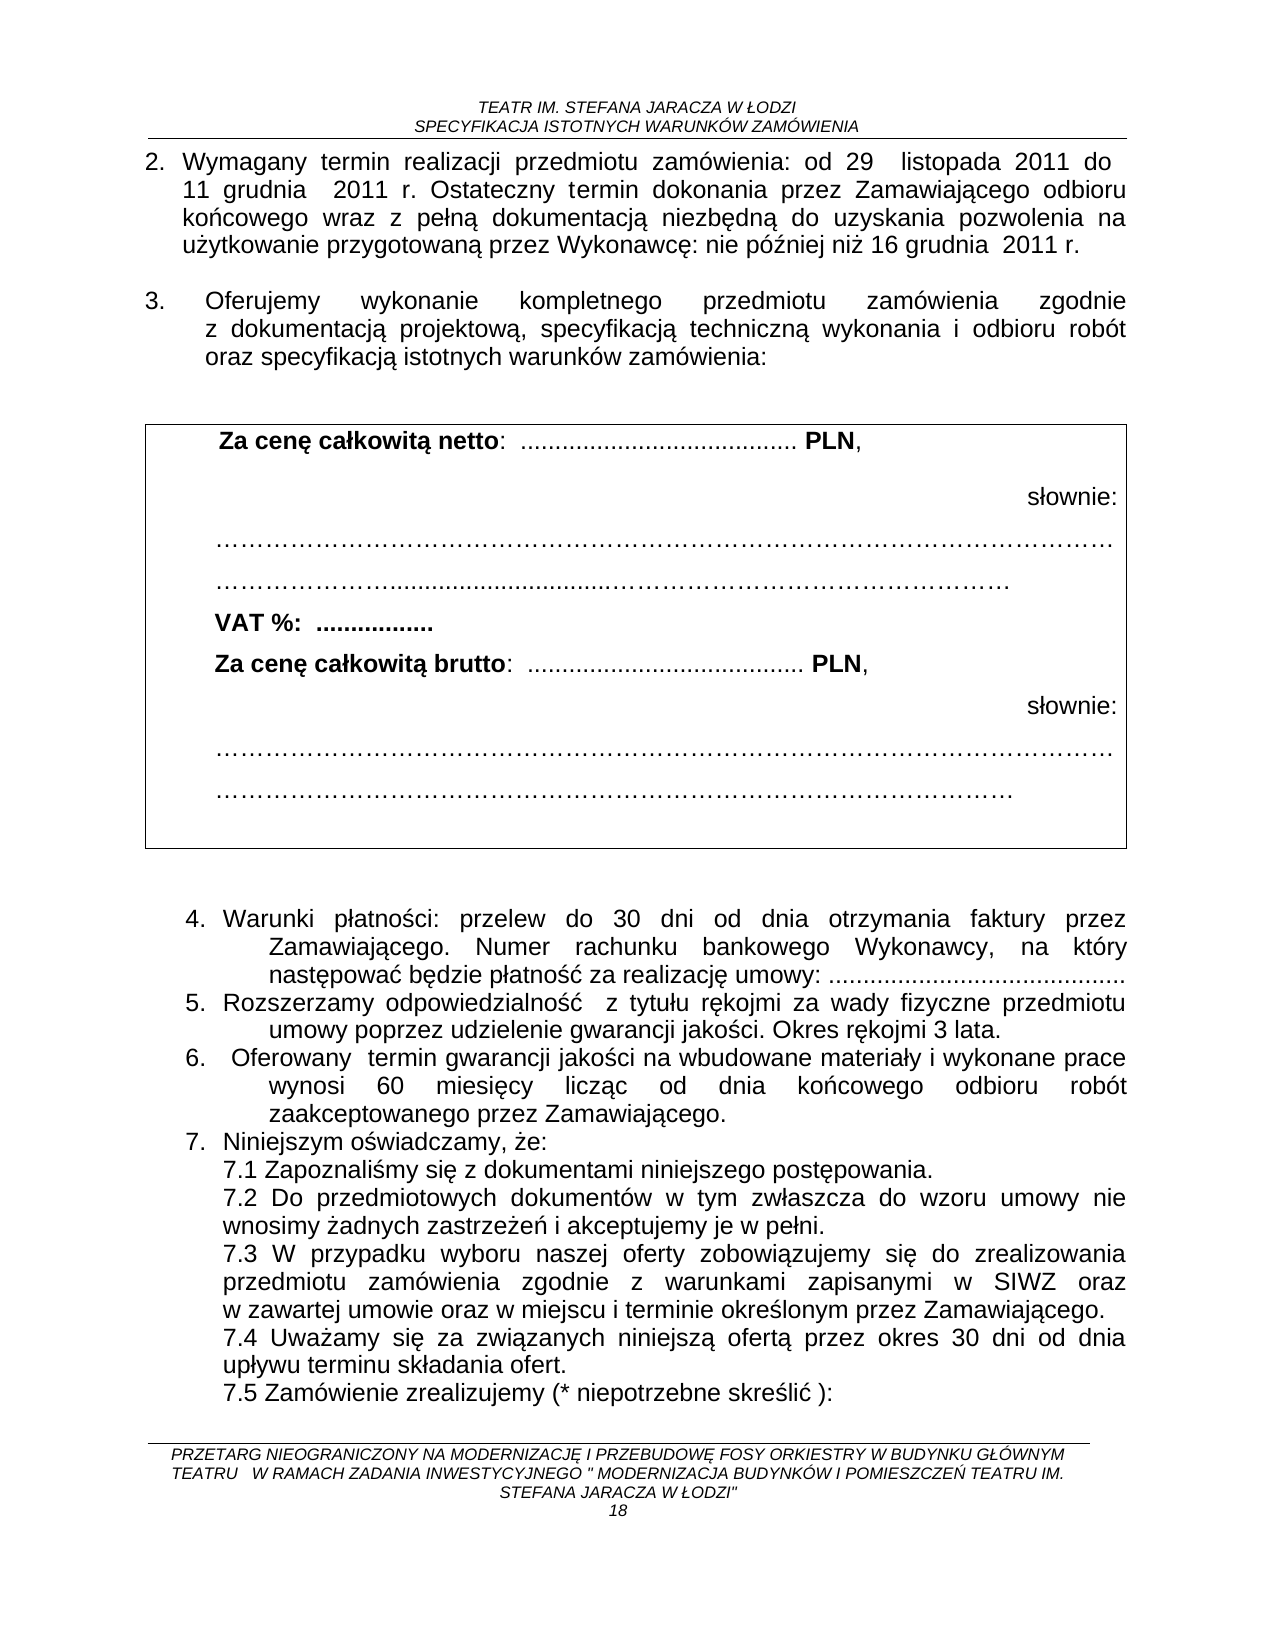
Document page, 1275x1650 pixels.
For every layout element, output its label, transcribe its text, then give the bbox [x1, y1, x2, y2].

list 7.4 Uważamy się za związanych niniejszą ofertą przez okres 30 dni od dnia upływu terminu składania ofert. [185, 1323, 1127, 1379]
text Za cenę całkowitą netto: ........................................ PLN, [146, 425, 1126, 455]
text słownie: …………………………………………………………………………………………………………………................................………………………………………… [146, 480, 1126, 594]
text 3. Oferujemy wykonanie kompletnego przedmiotu zamówienia zgodnie z dokumentacją projektową, specyfikacją techniczną wykonania i odbioru robót oraz specyfikacją istotnych warunków zamówienia: [144, 287, 1127, 371]
list 7.2 Do przedmiotowych dokumentów w tym zwłaszcza do wzoru umowy nie wnosimy żadnych zastrzeżeń i akceptujemy je w pełni. [185, 1184, 1127, 1240]
list 7.5 Zamówienie zrealizujemy (* niepotrzebne skreślić ): [185, 1379, 1127, 1407]
text słownie: …………………………………………………………………………………………………………………………………………………………………………………… [146, 689, 1126, 804]
list 7.3 W przypadku wyboru naszej oferty zobowiązujemy się do zrealizowania przedmiotu zamówienia zgodnie z warunkami zapisanymi w SIWZ oraz w zawartej umowie oraz w miejscu i terminie określonym przez Zamawiającego. [185, 1240, 1127, 1323]
list Oferowany termin gwarancji jakości na wbudowane materiały i wykonane prace wynosi 60 miesięcy licząc od dnia końcowego odbioru robót zaakceptowanego przez Zamawiającego. [185, 1044, 1127, 1128]
list Wymagany termin realizacji przedmiotu zamówienia: od 29 listopada 2011 do 11 grudnia 2011 r. Ostateczny termin dokonania przez Zamawiającego odbioru końcowego wraz z pełną dokumentacją niezbędną do uzyskania pozwolenia na użytkowanie przygotowaną przez Wykonawcę: nie później niż 16 grudnia 2011 r. [144, 148, 1127, 259]
list Rozszerzamy odpowiedzialność z tytułu rękojmi za wady fizyczne przedmiotu umowy poprzez udzielenie gwarancji jakości. Okres rękojmi 3 lata. [185, 988, 1127, 1044]
text VAT %: ................. [146, 605, 1126, 636]
list Niniejszym oświadczamy, że: [185, 1128, 1127, 1156]
text Za cenę całkowitą brutto: ........................................ PLN, [146, 647, 1126, 678]
list Warunki płatności: przelew do 30 dni od dnia otrzymania faktury przez Zamawiającego. Numer rachunku bankowego Wykonawcy, na który następować będzie płatność za realizację umowy: ........................................... [185, 905, 1127, 988]
list 7.1 Zapoznaliśmy się z dokumentami niniejszego postępowania. [185, 1156, 1127, 1184]
